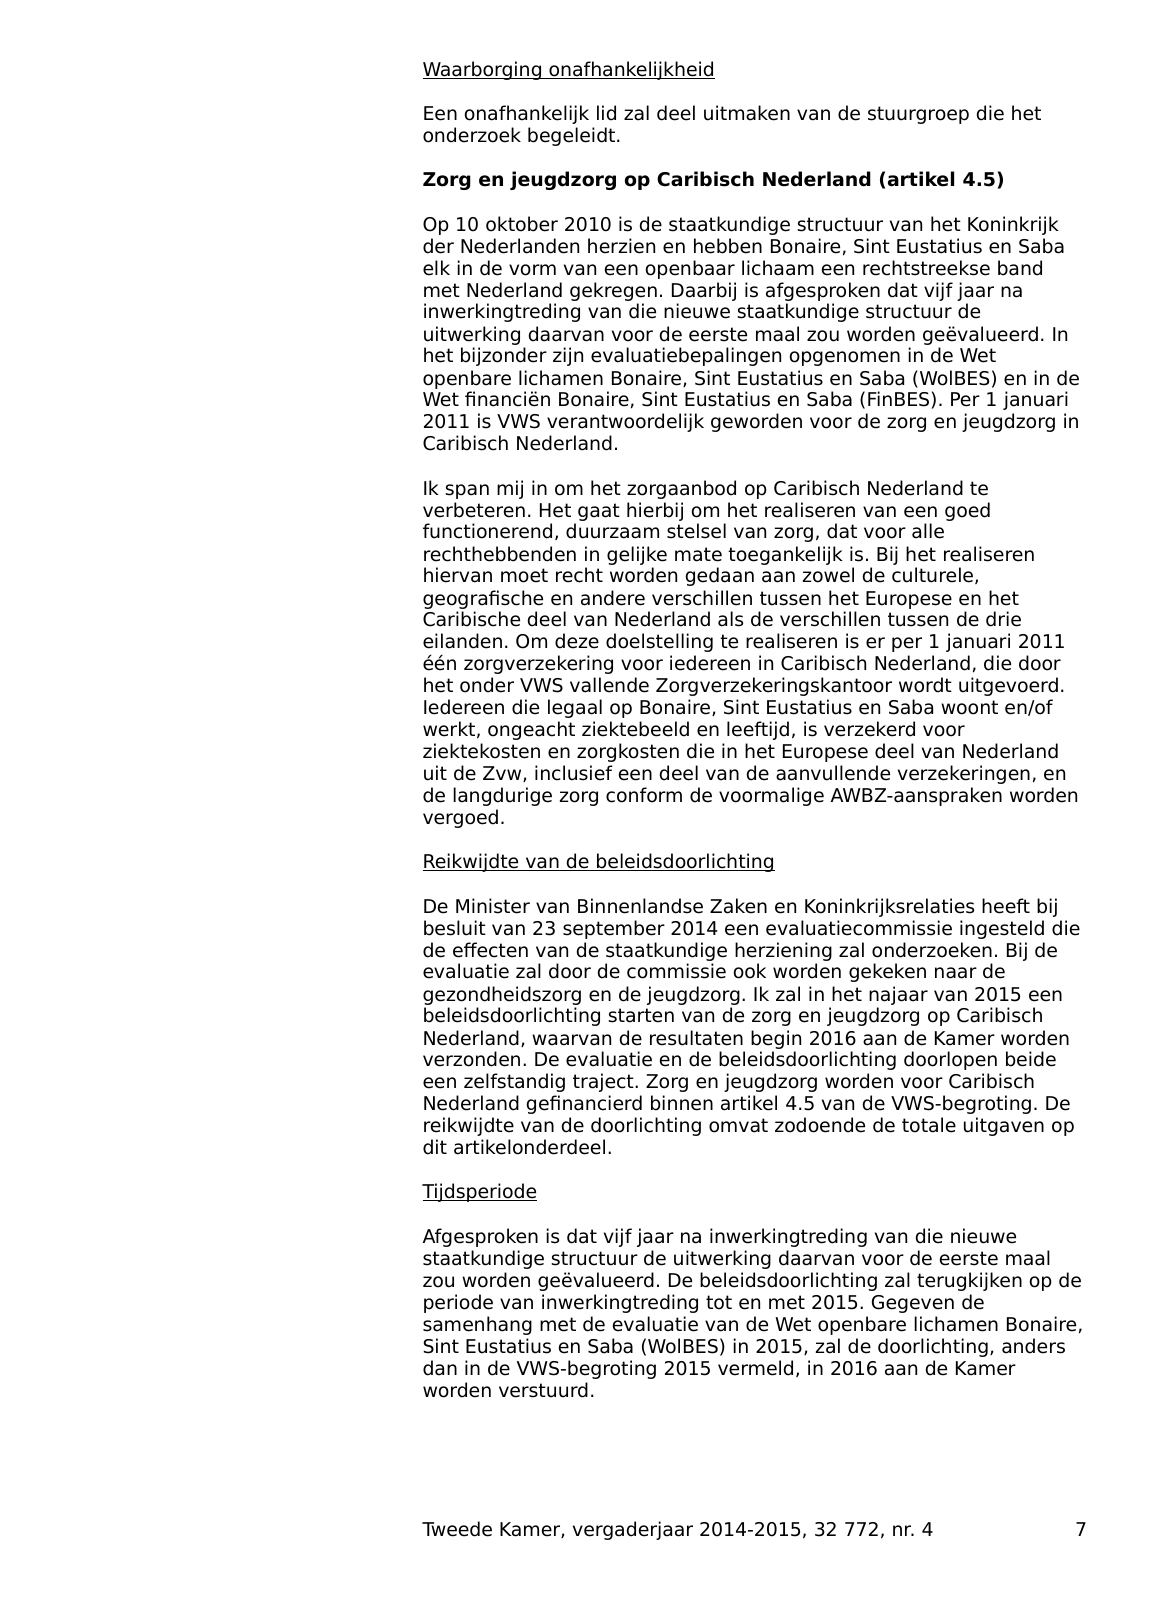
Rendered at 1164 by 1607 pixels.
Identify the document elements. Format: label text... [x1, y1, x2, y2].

text De Minister van Binnenlandse Zaken en Koninkrijksrelaties heeft bij besluit van 23 september 2014 een evaluatiecommissie ingesteld die de effecten van de staatkundige herziening zal onderzoeken. Bij de evaluatie zal door de commissie ook worden gekeken naar de gezondheidszorg en de jeugdzorg. Ik zal in het najaar van 2015 een beleidsdoorlichting starten van de zorg en jeugdzorg op Caribisch Nederland, waarvan de resultaten begin 2016 aan de Kamer worden verzonden. De evaluatie en de beleidsdoorlichting doorlopen beide een zelfstandig traject. Zorg en jeugdzorg worden voor Caribisch Nederland gefinancierd binnen artikel 4.5 van de VWS-begroting. De reikwijdte van de doorlichting omvat zodoende de totale uitgaven op dit artikelonderdeel. [422, 896, 1087, 1159]
text Een onafhankelijk lid zal deel uitmaken van de stuurgroep die het onderzoek begeleidt. [422, 103, 1087, 147]
subtitle Reikwijdte van de beleidsdoorlichting [422, 851, 1087, 873]
subtitle Zorg en jeugdzorg op Caribisch Nederland (artikel 4.5) [422, 169, 1087, 191]
text Op 10 oktober 2010 is de staatkundige structuur van het Koninkrijk der Nederlanden herzien en hebben Bonaire, Sint Eustatius en Saba elk in de vorm van een openbaar lichaam een rechtstreekse band met Nederland gekregen. Daarbij is afgesproken dat vijf jaar na inwerkingtreding van die nieuwe staatkundige structuur de uitwerking daarvan voor de eerste maal zou worden geëvalueerd. In het bijzonder zijn evaluatiebepalingen opgenomen in de Wet openbare lichamen Bonaire, Sint Eustatius en Saba (WolBES) en in de Wet financiën Bonaire, Sint Eustatius en Saba (FinBES). Per 1 januari 2011 is VWS verantwoordelijk geworden voor de zorg en jeugdzorg in Caribisch Nederland. [422, 213, 1087, 455]
text Ik span mij in om het zorgaanbod op Caribisch Nederland te verbeteren. Het gaat hierbij om het realiseren van een goed functionerend, duurzaam stelsel van zorg, dat voor alle rechthebbenden in gelijke mate toegankelijk is. Bij het realiseren hiervan moet recht worden gedaan aan zowel de culturele, geografische en andere verschillen tussen het Europese en het Caribische deel van Nederland als de verschillen tussen de drie eilanden. Om deze doelstelling te realiseren is er per 1 januari 2011 één zorgverzekering voor iedereen in Caribisch Nederland, die door het onder VWS vallende Zorgverzekeringskantoor wordt uitgevoerd. Iedereen die legaal op Bonaire, Sint Eustatius en Saba woont en/of werkt, ongeacht ziektebeeld en leeftijd, is verzekerd voor ziektekosten en zorgkosten die in het Europese deel van Nederland uit de Zvw, inclusief een deel van de aanvullende verzekeringen, en de langdurige zorg conform de voormalige AWBZ-aanspraken worden vergoed. [422, 477, 1087, 829]
subtitle Waarborging onafhankelijkheid [422, 59, 1087, 81]
text Afgesproken is dat vijf jaar na inwerkingtreding van die nieuwe staatkundige structuur de uitwerking daarvan voor de eerste maal zou worden geëvalueerd. De beleidsdoorlichting zal terugkijken op de periode van inwerkingtreding tot en met 2015. Gegeven de samenhang met de evaluatie van de Wet openbare lichamen Bonaire, Sint Eustatius en Saba (WolBES) in 2015, zal de doorlichting, anders dan in de VWS-begroting 2015 vermeld, in 2016 aan de Kamer worden verstuurd. [422, 1226, 1087, 1401]
subtitle Tijdsperiode [422, 1181, 1087, 1203]
